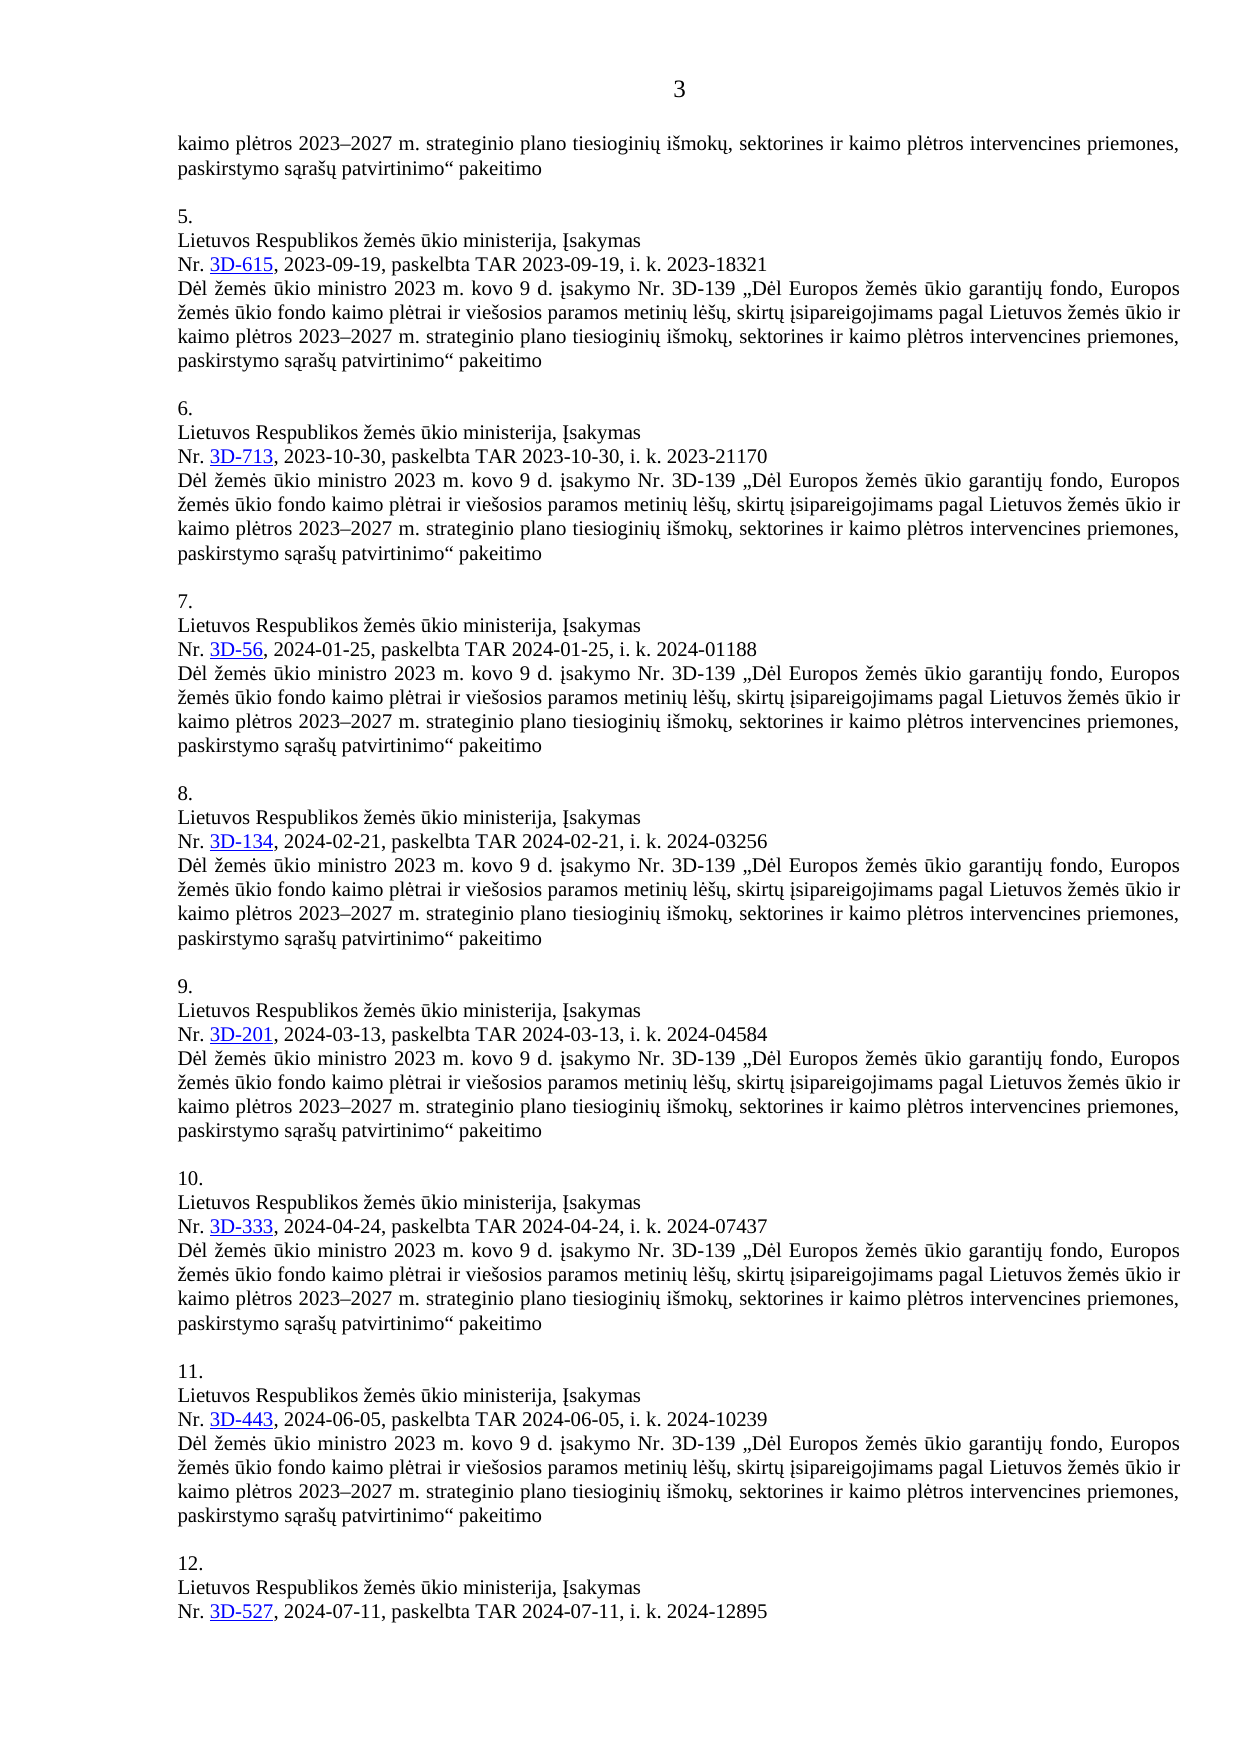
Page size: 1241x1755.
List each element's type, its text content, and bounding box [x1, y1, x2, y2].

text Dėl žemės ūkio ministro 2023 m. kovo 9 d. įsakymo Nr. 3D-139 „Dėl Europos žemės ūkio garantijų fondo, Europos žemės ūkio fondo kaimo plėtrai ir viešosios paramos metinių lėšų, skirtų įsipareigojimams pagal Lietuvos žemės ūkio ir kaimo plėtros 2023–2027 m. strateginio plano tiesioginių išmokų, sektorines ir kaimo plėtros intervencines priemones, paskirstymo sąrašų patvirtinimo“ pakeitimo [177, 661, 1181, 757]
text Lietuvos Respublikos žemės ūkio ministerija, Įsakymas [177, 1575, 1181, 1599]
text 6. [177, 396, 1181, 420]
text Dėl žemės ūkio ministro 2023 m. kovo 9 d. įsakymo Nr. 3D-139 „Dėl Europos žemės ūkio garantijų fondo, Europos žemės ūkio fondo kaimo plėtrai ir viešosios paramos metinių lėšų, skirtų įsipareigojimams pagal Lietuvos žemės ūkio ir kaimo plėtros 2023–2027 m. strateginio plano tiesioginių išmokų, sektorines ir kaimo plėtros intervencines priemones, paskirstymo sąrašų patvirtinimo“ pakeitimo [177, 1046, 1181, 1142]
text Lietuvos Respublikos žemės ūkio ministerija, Įsakymas [177, 1190, 1181, 1214]
text Nr. 3D-527, 2024-07-11, paskelbta TAR 2024-07-11, i. k. 2024-12895 [177, 1599, 1181, 1623]
text Nr. 3D-56, 2024-01-25, paskelbta TAR 2024-01-25, i. k. 2024-01188 [177, 637, 1181, 661]
text Lietuvos Respublikos žemės ūkio ministerija, Įsakymas [177, 420, 1181, 444]
text Dėl žemės ūkio ministro 2023 m. kovo 9 d. įsakymo Nr. 3D-139 „Dėl Europos žemės ūkio garantijų fondo, Europos žemės ūkio fondo kaimo plėtrai ir viešosios paramos metinių lėšų, skirtų įsipareigojimams pagal Lietuvos žemės ūkio ir kaimo plėtros 2023–2027 m. strateginio plano tiesioginių išmokų, sektorines ir kaimo plėtros intervencines priemones, paskirstymo sąrašų patvirtinimo“ pakeitimo [177, 853, 1181, 949]
text 11. [177, 1358, 1181, 1383]
text Nr. 3D-713, 2023-10-30, paskelbta TAR 2023-10-30, i. k. 2023-21170 [177, 444, 1181, 468]
text 9. [177, 973, 1181, 998]
text Dėl žemės ūkio ministro 2023 m. kovo 9 d. įsakymo Nr. 3D-139 „Dėl Europos žemės ūkio garantijų fondo, Europos žemės ūkio fondo kaimo plėtrai ir viešosios paramos metinių lėšų, skirtų įsipareigojimams pagal Lietuvos žemės ūkio ir kaimo plėtros 2023–2027 m. strateginio plano tiesioginių išmokų, sektorines ir kaimo plėtros intervencines priemones, paskirstymo sąrašų patvirtinimo“ pakeitimo [177, 468, 1181, 564]
text 12. [177, 1551, 1181, 1575]
text 7. [177, 588, 1181, 613]
text Nr. 3D-443, 2024-06-05, paskelbta TAR 2024-06-05, i. k. 2024-10239 [177, 1407, 1181, 1431]
text Lietuvos Respublikos žemės ūkio ministerija, Įsakymas [177, 1383, 1181, 1407]
text Lietuvos Respublikos žemės ūkio ministerija, Įsakymas [177, 228, 1181, 252]
text Dėl žemės ūkio ministro 2023 m. kovo 9 d. įsakymo Nr. 3D-139 „Dėl Europos žemės ūkio garantijų fondo, Europos žemės ūkio fondo kaimo plėtrai ir viešosios paramos metinių lėšų, skirtų įsipareigojimams pagal Lietuvos žemės ūkio ir kaimo plėtros 2023–2027 m. strateginio plano tiesioginių išmokų, sektorines ir kaimo plėtros intervencines priemones, paskirstymo sąrašų patvirtinimo“ pakeitimo [177, 1431, 1181, 1527]
text 5. [177, 203, 1181, 228]
text Nr. 3D-615, 2023-09-19, paskelbta TAR 2023-09-19, i. k. 2023-18321 [177, 252, 1181, 276]
text Lietuvos Respublikos žemės ūkio ministerija, Įsakymas [177, 998, 1181, 1022]
text Nr. 3D-201, 2024-03-13, paskelbta TAR 2024-03-13, i. k. 2024-04584 [177, 1022, 1181, 1046]
text Lietuvos Respublikos žemės ūkio ministerija, Įsakymas [177, 613, 1181, 637]
text Nr. 3D-333, 2024-04-24, paskelbta TAR 2024-04-24, i. k. 2024-07437 [177, 1214, 1181, 1238]
text 8. [177, 781, 1181, 805]
text Lietuvos Respublikos žemės ūkio ministerija, Įsakymas [177, 805, 1181, 829]
text 10. [177, 1166, 1181, 1190]
text Nr. 3D-134, 2024-02-21, paskelbta TAR 2024-02-21, i. k. 2024-03256 [177, 829, 1181, 853]
text kaimo plėtros 2023–2027 m. strateginio plano tiesioginių išmokų, sektorines ir kaimo plėtros intervencines priemones, paskirstymo sąrašų patvirtinimo“ pakeitimo [177, 131, 1181, 179]
text Dėl žemės ūkio ministro 2023 m. kovo 9 d. įsakymo Nr. 3D-139 „Dėl Europos žemės ūkio garantijų fondo, Europos žemės ūkio fondo kaimo plėtrai ir viešosios paramos metinių lėšų, skirtų įsipareigojimams pagal Lietuvos žemės ūkio ir kaimo plėtros 2023–2027 m. strateginio plano tiesioginių išmokų, sektorines ir kaimo plėtros intervencines priemones, paskirstymo sąrašų patvirtinimo“ pakeitimo [177, 276, 1181, 372]
text Dėl žemės ūkio ministro 2023 m. kovo 9 d. įsakymo Nr. 3D-139 „Dėl Europos žemės ūkio garantijų fondo, Europos žemės ūkio fondo kaimo plėtrai ir viešosios paramos metinių lėšų, skirtų įsipareigojimams pagal Lietuvos žemės ūkio ir kaimo plėtros 2023–2027 m. strateginio plano tiesioginių išmokų, sektorines ir kaimo plėtros intervencines priemones, paskirstymo sąrašų patvirtinimo“ pakeitimo [177, 1238, 1181, 1334]
